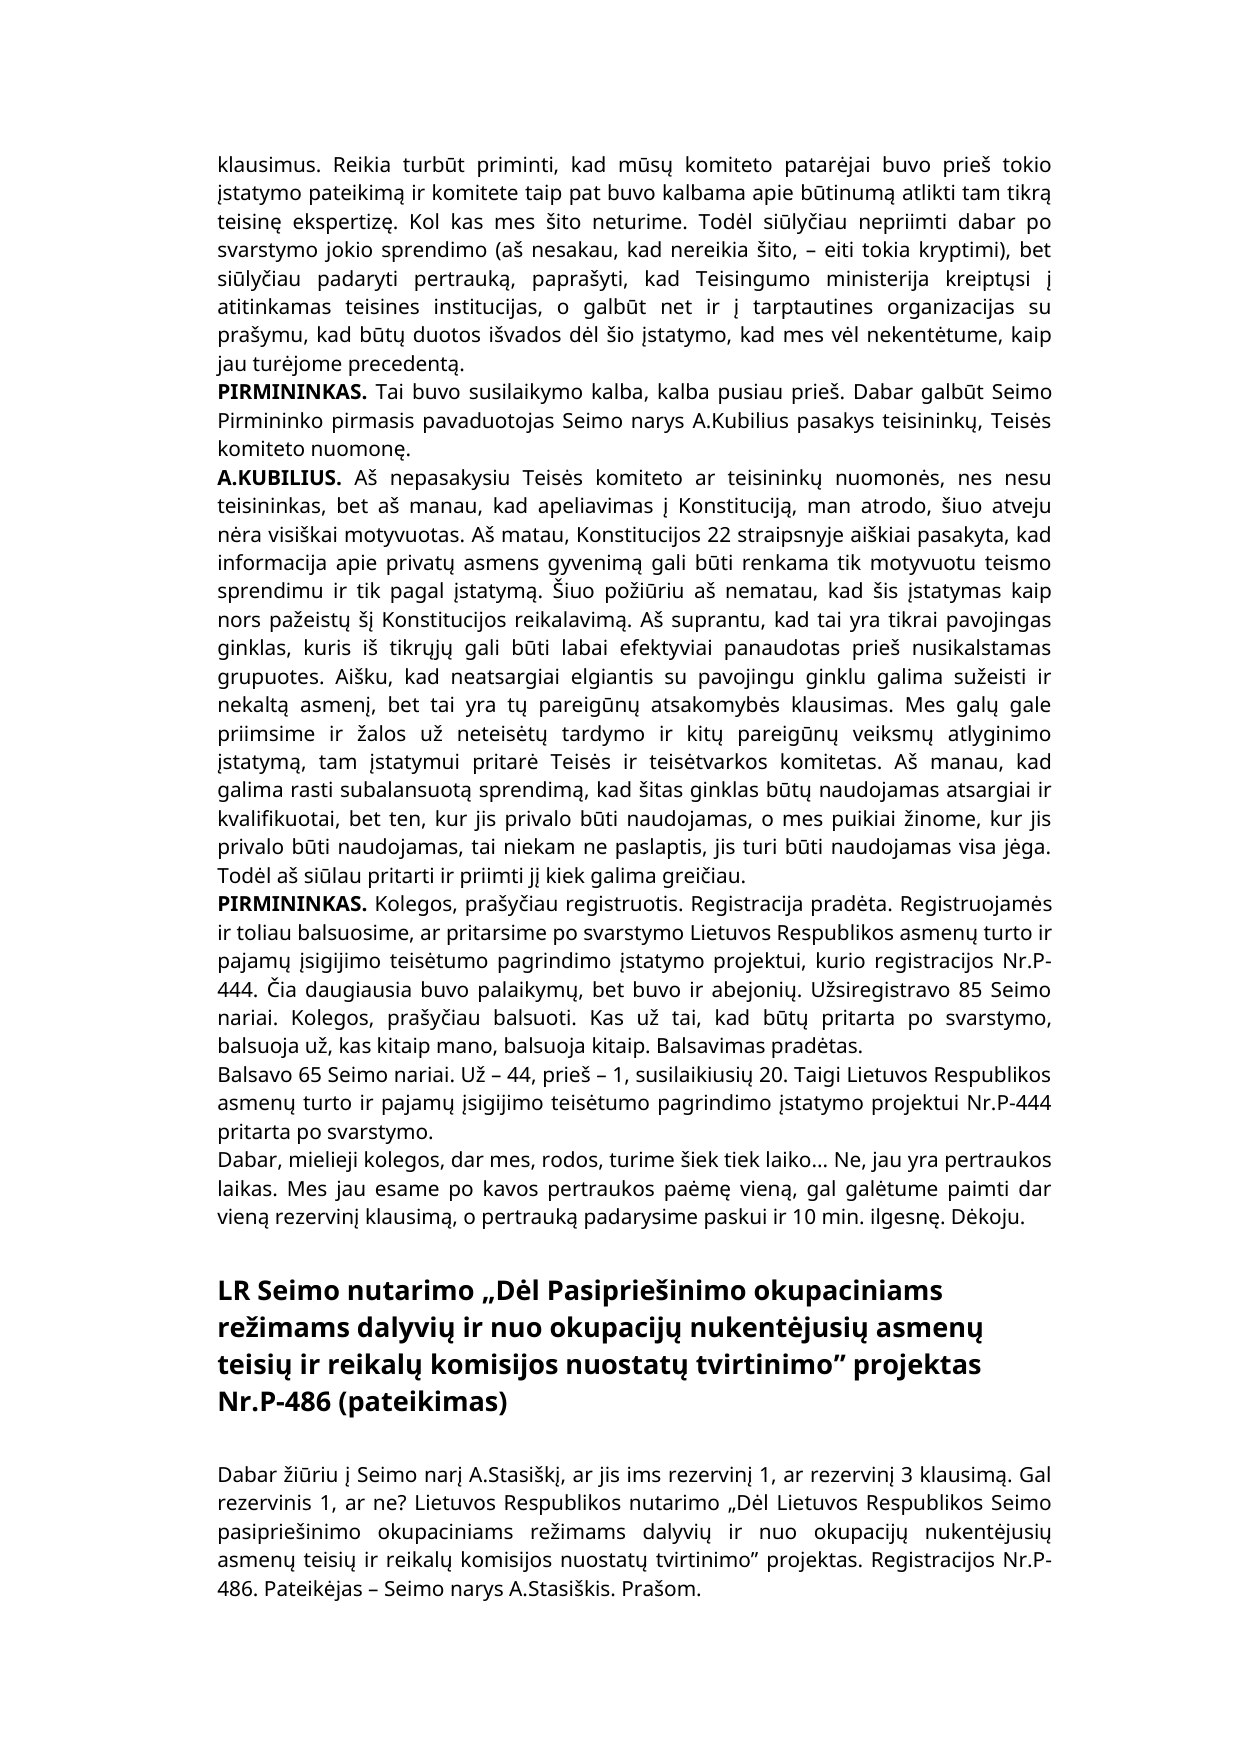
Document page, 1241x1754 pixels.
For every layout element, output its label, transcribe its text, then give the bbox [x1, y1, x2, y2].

text PIRMININKAS. Tai buvo susilaikymo kalba, kalba pusiau prieš. Dabar galbūt Seimo Pirmininko pirmasis pavaduotojas Seimo narys A.Kubilius pasakys teisininkų, Teisės komiteto nuomonę. [217, 377, 1053, 463]
text A.KUBILIUS. Aš nepasakysiu Teisės komiteto ar teisininkų nuomonės, nes nesu teisininkas, bet aš manau, kad apeliavimas į Konstituciją, man atrodo, šiuo atveju nėra visiškai motyvuotas. Aš matau, Konstitucijos 22 straipsnyje aiškiai pasakyta, kad informacija apie privatų asmens gyvenimą gali būti renkama tik motyvuotu teismo sprendimu ir tik pagal įstatymą. Šiuo požiūriu aš nematau, kad šis įstatymas kaip nors pažeistų šį Konstitucijos reikalavimą. Aš suprantu, kad tai yra tikrai pavojingas ginklas, kuris iš tikrųjų gali būti labai efektyviai panaudotas prieš nusikalstamas grupuotes. Aišku, kad neatsargiai elgiantis su pavojingu ginklu galima sužeisti ir nekaltą asmenį, bet tai yra tų pareigūnų atsakomybės klausimas. Mes galų gale priimsime ir žalos už neteisėtų tardymo ir kitų pareigūnų veiksmų atlyginimo įstatymą, tam įstatymui pritarė Teisės ir teisėtvarkos komitetas. Aš manau, kad galima rasti subalansuotą sprendimą, kad šitas ginklas būtų naudojamas atsargiai ir kvalifikuotai, bet ten, kur jis privalo būti naudojamas, o mes puikiai žinome, kur jis privalo būti naudojamas, tai niekam ne paslaptis, jis turi būti naudojamas visa jėga. Todėl aš siūlau pritarti ir priimti jį kiek galima greičiau. [217, 463, 1053, 889]
text PIRMININKAS. Kolegos, prašyčiau registruotis. Registracija pradėta. Registruojamės ir toliau balsuosime, ar pritarsime po svarstymo Lietuvos Respublikos asmenų turto ir pajamų įsigijimo teisėtumo pagrindimo įstatymo projektui, kurio registracijos Nr.P-444. Čia daugiausia buvo palaikymų, bet buvo ir abejonių. Užsiregistravo 85 Seimo nariai. Kolegos, prašyčiau balsuoti. Kas už tai, kad būtų pritarta po svarstymo, balsuoja už, kas kitaip mano, balsuoja kitaip. Balsavimas pradėtas. [217, 889, 1053, 1060]
text klausimus. Reikia turbūt priminti, kad mūsų komiteto patarėjai buvo prieš tokio įstatymo pateikimą ir komitete taip pat buvo kalbama apie būtinumą atlikti tam tikrą teisinę ekspertizę. Kol kas mes šito neturime. Todėl siūlyčiau nepriimti dabar po svarstymo jokio sprendimo (aš nesakau, kad nereikia šito, – eiti tokia kryptimi), bet siūlyčiau padaryti pertrauką, paprašyti, kad Teisingumo ministerija kreiptųsi į atitinkamas teisines institucijas, o galbūt net ir į tarptautines organizacijas su prašymu, kad būtų duotos išvados dėl šio įstatymo, kad mes vėl nekentėtume, kaip jau turėjome precedentą. [217, 150, 1053, 377]
text Dabar žiūriu į Seimo narį A.Stasiškį, ar jis ims rezervinį 1, ar rezervinį 3 klausimą. Gal rezervinis 1, ar ne? Lietuvos Respublikos nutarimo „Dėl Lietuvos Respublikos Seimo pasipriešinimo okupaciniams režimams dalyvių ir nuo okupacijų nukentėjusių asmenų teisių ir reikalų komisijos nuostatų tvirtinimo” projektas. Registracijos Nr.P-486. Pateikėjas – Seimo narys A.Stasiškis. Prašom. [217, 1460, 1053, 1602]
text Dabar, mielieji kolegos, dar mes, rodos, turime šiek tiek laiko... Ne, jau yra pertraukos laikas. Mes jau esame po kavos pertraukos paėmę vieną, gal galėtume paimti dar vieną rezervinį klausimą, o pertrauką padarysime paskui ir 10 min. ilgesnę. Dėkoju. [217, 1145, 1053, 1231]
text Balsavo 65 Seimo nariai. Už – 44, prieš – 1, susilaikiusių 20. Taigi Lietuvos Respublikos asmenų turto ir pajamų įsigijimo teisėtumo pagrindimo įstatymo projektui Nr.P-444 pritarta po svarstymo. [217, 1060, 1053, 1145]
text LR Seimo nutarimo „Dėl Pasipriešinimo okupaciniams režimams dalyvių ir nuo okupacijų nukentėjusių asmenų teisių ir reikalų komisijos nuostatų tvirtinimo” projektas Nr.P-486 (pateikimas) [217, 1272, 1023, 1419]
